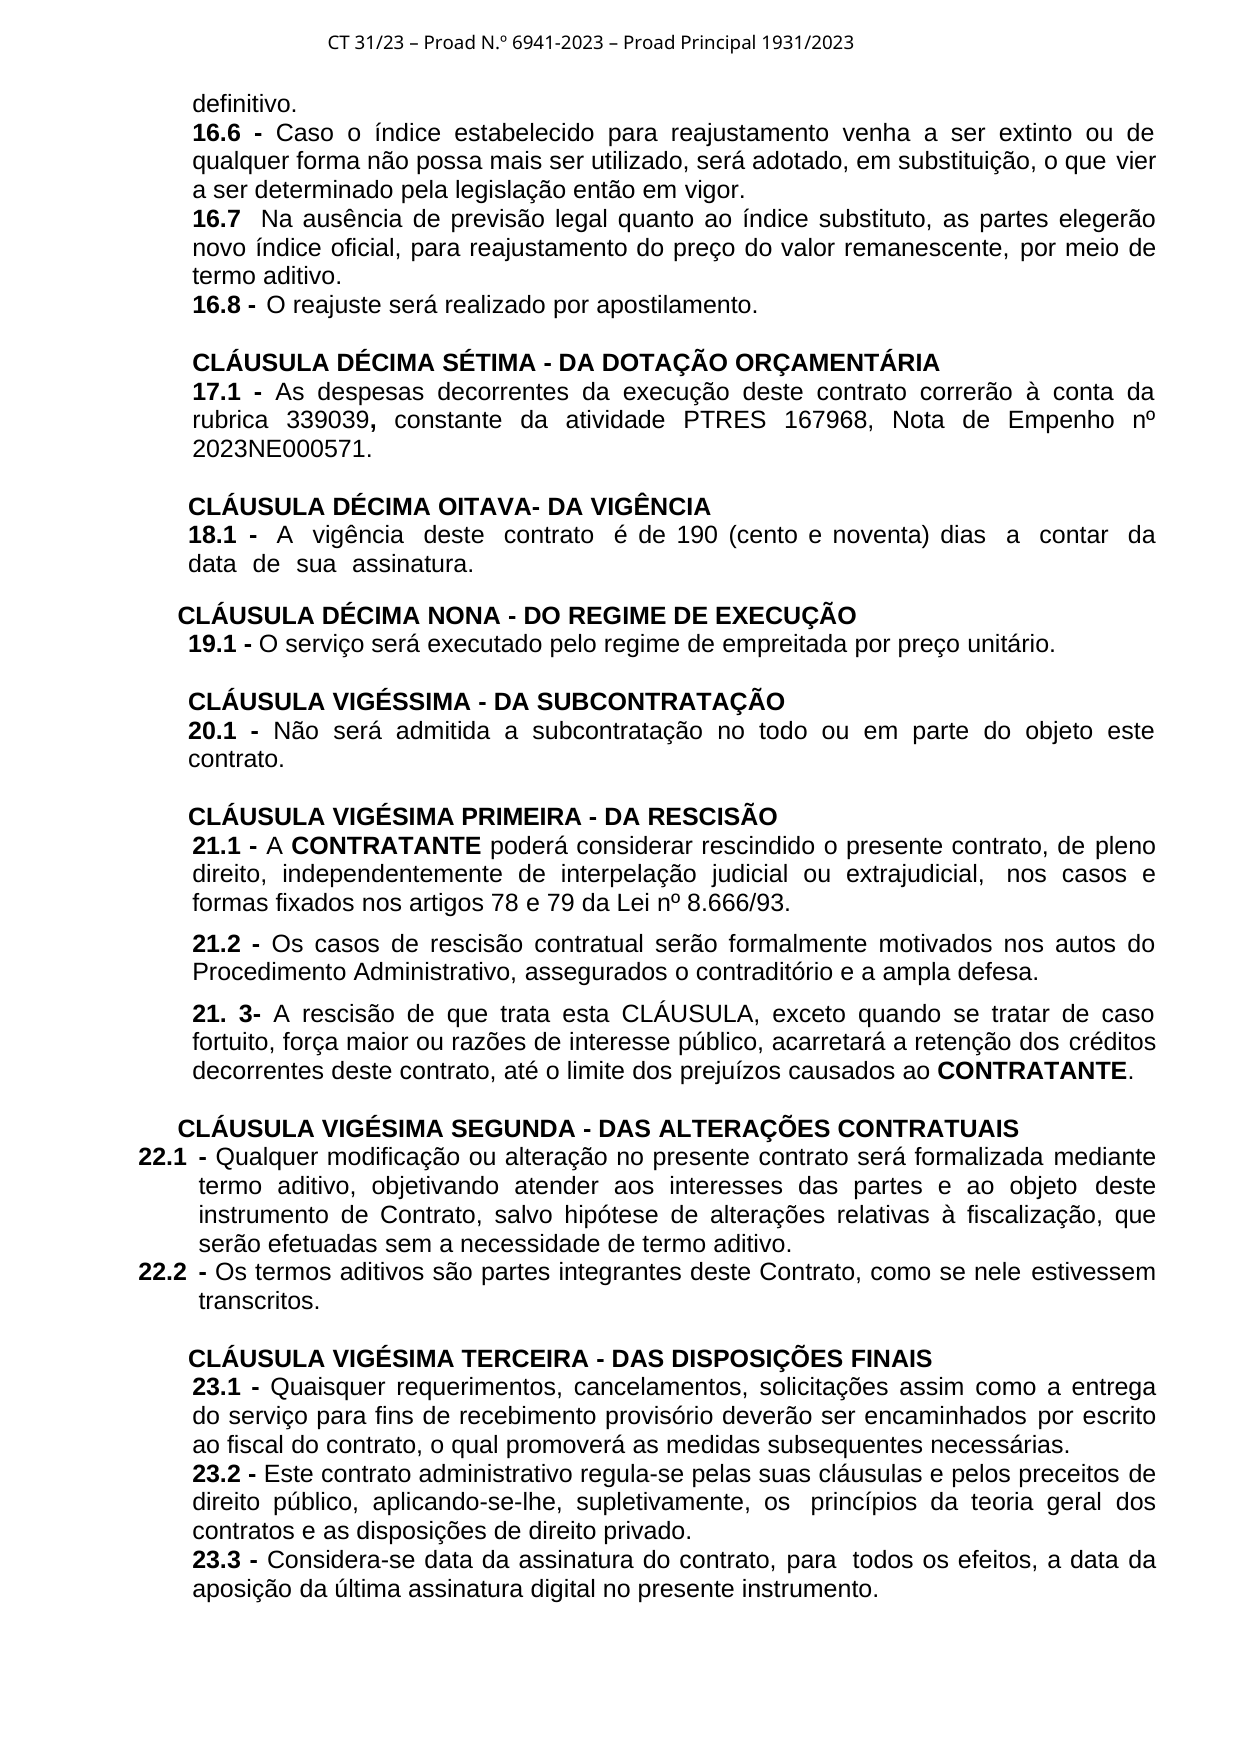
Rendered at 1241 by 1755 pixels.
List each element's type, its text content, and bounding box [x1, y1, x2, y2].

text 23.3 - Considera-se data da assinatura do contrato, para todos os efeitos, a data da aposição da última assinatura digital no presente instrumento. [192, 1545, 1156, 1602]
text 23.1 - Quaisquer requerimentos, cancelamentos, solicitações assim como a entrega do serviço para fins de recebimento provisório deverão ser encaminhados por escrito ao fiscal do contrato, o qual promoverá as medidas subsequentes necessárias. [192, 1372, 1156, 1458]
text 23.2 - Este contrato administrativo regula-se pelas suas cláusulas e pelos preceitos de direito público, aplicando-se-lhe, supletivamente, os princípios da teoria geral dos contratos e as disposições de direito privado. [192, 1458, 1156, 1545]
text 19.1 - O serviço será executado pelo regime de empreitada por preço unitário. [188, 629, 1156, 658]
subtitle CLÁUSULA VIGÉSIMA TERCEIRA - DAS DISPOSIÇÕES FINAIS [188, 1343, 1156, 1372]
subtitle CLÁUSULA VIGÉSSIMA - DA SUBCONTRATAÇÃO [188, 687, 1156, 716]
text 16.8 - O reajuste será realizado por apostilamento. [192, 290, 1156, 319]
subtitle CLÁUSULA VIGÉSIMA PRIMEIRA - DA RESCISÃO [188, 802, 1156, 831]
subtitle CLÁUSULA VIGÉSIMA SEGUNDA - DAS ALTERAÇÕES CONTRATUAIS [177, 1113, 1156, 1142]
list - Qualquer modificação ou alteração no presente contrato será formalizada mediante termo aditivo, objetivando atender aos interesses das partes e ao objeto deste instrumento de Contrato, salvo hipótese de alterações relativas à fiscalização, que serão efetuadas sem a necessidade de termo aditivo. [188, 1142, 1156, 1257]
text 18.1 - A vigência deste contrato é de 190 (cento e noventa) dias a contar da data de sua assinatura. [188, 521, 1156, 578]
text 21. 3- A rescisão de que trata esta CLÁUSULA, exceto quando se tratar de caso fortuito, força maior ou razões de interesse público, acarretará a retenção dos créditos decorrentes deste contrato, até o limite dos prejuízos causados ao CONTRATANTE. [192, 998, 1156, 1085]
text 16.6 - Caso o índice estabelecido para reajustamento venha a ser extinto ou de qualquer forma não possa mais ser utilizado, será adotado, em substituição, o que vier a ser determinado pela legislação então em vigor. [192, 117, 1156, 204]
text 17.1 - As despesas decorrentes da execução deste contrato correrão à conta da rubrica 339039, constante da atividade PTRES 167968, Nota de Empenho nº 2023NE000571. [192, 377, 1156, 463]
list - Os termos aditivos são partes integrantes deste Contrato, como se nele estivessem transcritos. [188, 1257, 1156, 1315]
text definitivo. [192, 89, 1156, 117]
text 20.1 - Não será admitida a subcontratação no todo ou em parte do objeto este contrato. [188, 716, 1156, 773]
text 21.1 - A CONTRATANTE poderá considerar rescindido o presente contrato, de pleno direito, independentemente de interpelação judicial ou extrajudicial, nos casos e formas fixados nos artigos 78 e 79 da Lei nº 8.666/93. [192, 831, 1156, 917]
text 16.7 Na ausência de previsão legal quanto ao índice substituto, as partes elegerão novo índice oficial, para reajustamento do preço do valor remanescente, por meio de termo aditivo. [192, 204, 1156, 290]
text 21.2 - Os casos de rescisão contratual serão formalmente motivados nos autos do Procedimento Administrativo, assegurados o contraditório e a ampla defesa. [192, 929, 1156, 986]
text CLÁUSULA DÉCIMA SÉTIMA - DA DOTAÇÃO ORÇAMENTÁRIA [192, 348, 1156, 377]
subtitle CLÁUSULA DÉCIMA NONA - DO REGIME DE EXECUÇÃO [177, 601, 1156, 629]
subtitle CLÁUSULA DÉCIMA OITAVA- DA VIGÊNCIA [188, 492, 1156, 521]
